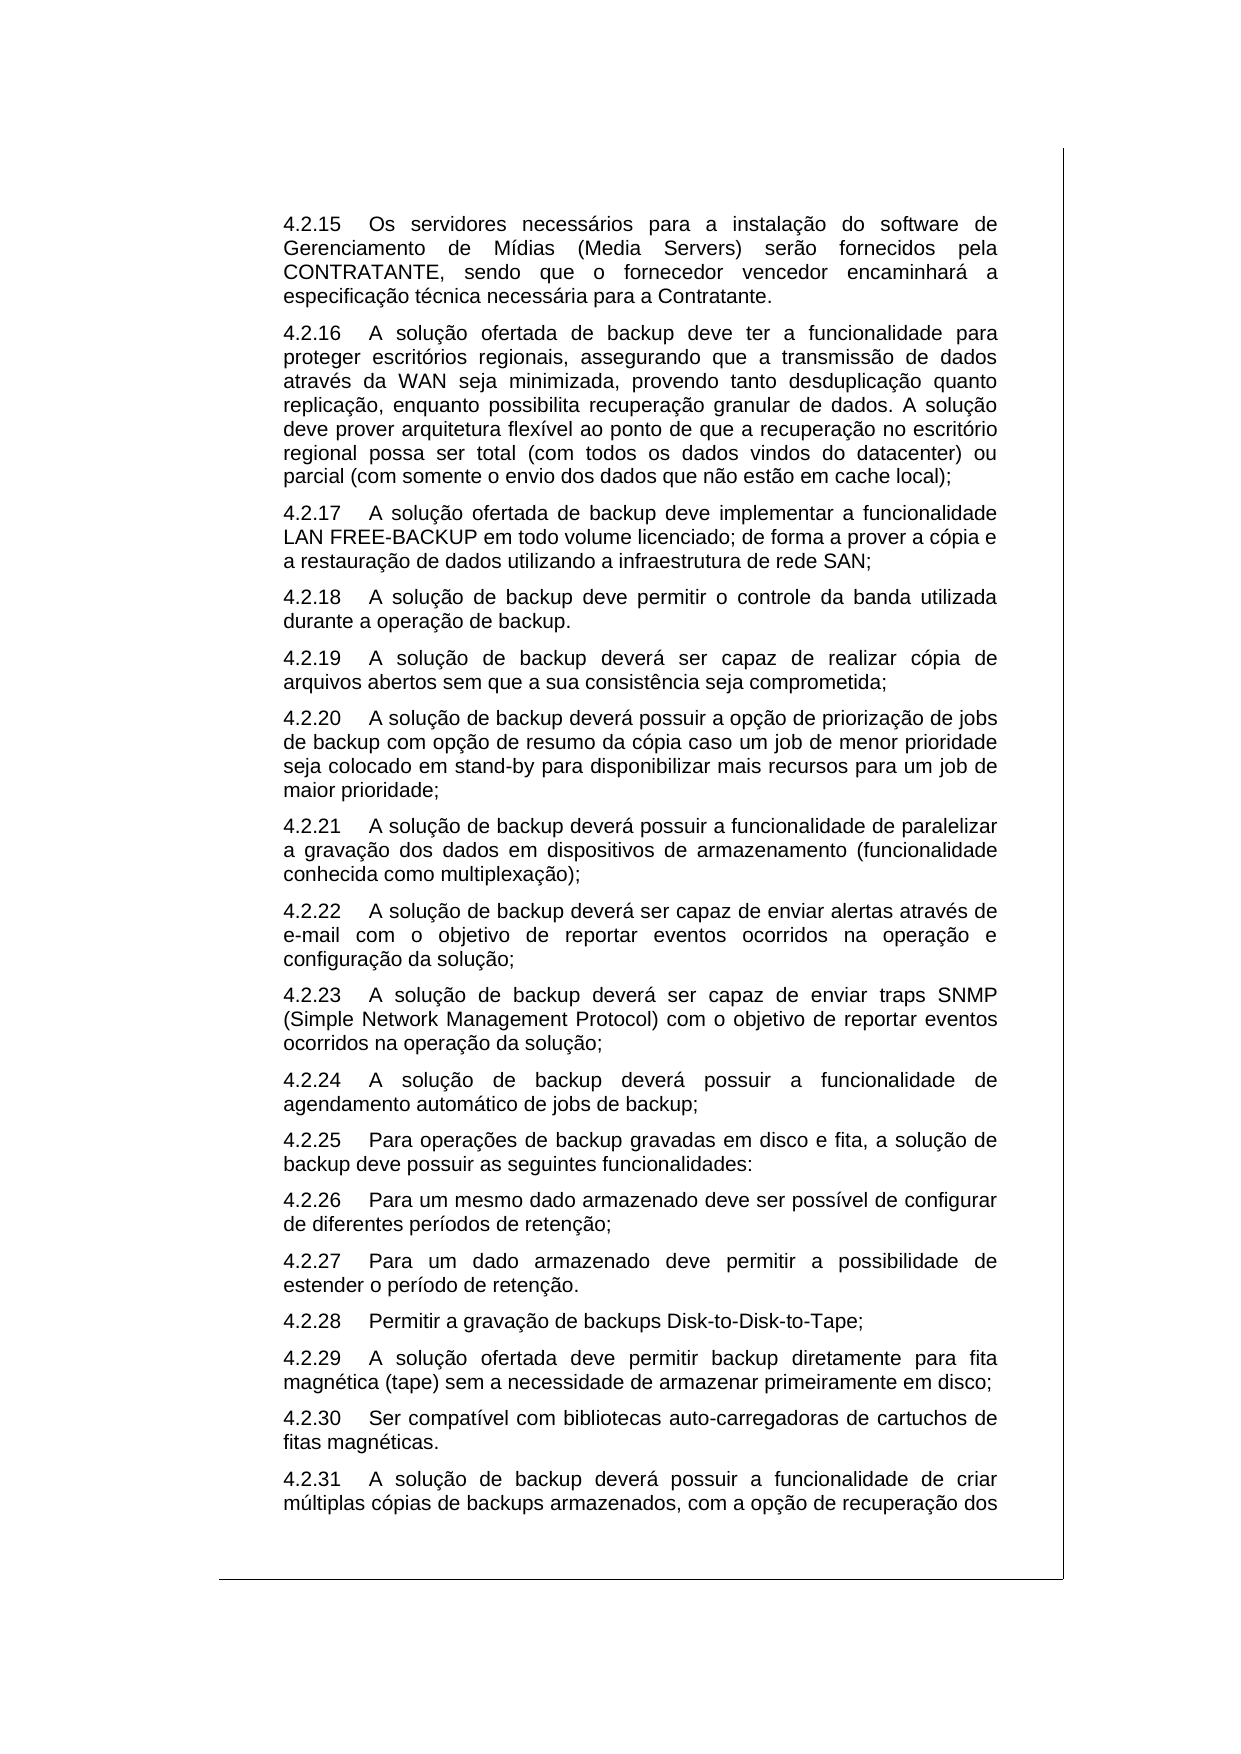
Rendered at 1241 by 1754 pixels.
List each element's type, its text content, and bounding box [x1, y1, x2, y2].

list A solução ofertada de backup deve implementar a funcionalidade LAN FREE-BACKUP em todo volume licenciado; de forma a prover a cópia e a restauração de dados utilizando a infraestrutura de rede SAN; [218, 436, 1063, 521]
list A solução de backup deverá ser capaz de realizar cópia de arquivos abertos sem que a sua consistência seja comprometida; [218, 581, 1063, 641]
list A solução de backup deverá possuir a funcionalidade de paralelizar a gravação dos dados em dispositivos de armazenamento (funcionalidade conhecida como multiplexação); [218, 750, 1063, 834]
list Permitir a gravação de backups Disk-to-Disk-to-Tape; [218, 1244, 1063, 1281]
list Para operações de backup gravadas em disco e fita, a solução de backup deve possuir as seguintes funcionalidades: [218, 1063, 1063, 1124]
list Para um mesmo dado armazenado deve ser possível de configurar de diferentes períodos de retenção; [218, 1124, 1063, 1184]
list A solução de backup deverá possuir a funcionalidade de criar múltiplas cópias de backups armazenados, com a opção de recuperação dos dados de forma automática através da cópia secundária se a cópia primária não estiver mais disponível. [218, 1402, 1063, 1579]
list Para um dado armazenado deve permitir a possibilidade de estender o período de retenção. [218, 1184, 1063, 1244]
list Ser compatível com bibliotecas auto-carregadoras de cartuchos de fitas magnéticas. [218, 1341, 1063, 1402]
list A solução de backup deverá ser capaz de enviar alertas através de e-mail com o objetivo de reportar eventos ocorridos na operação e configuração da solução; [218, 834, 1063, 918]
list A solução ofertada deve permitir backup diretamente para fita magnética (tape) sem a necessidade de armazenar primeiramente em disco; [218, 1281, 1063, 1341]
list A solução de backup deve permitir o controle da banda utilizada durante a operação de backup. [218, 521, 1063, 581]
list A solução de backup deverá possuir a opção de priorização de jobs de backup com opção de resumo da cópia caso um job de menor prioridade seja colocado em stand-by para disponibilizar mais recursos para um job de maior prioridade; [218, 641, 1063, 750]
list Os servidores necessários para a instalação do software de Gerenciamento de Mídias (Media Servers) serão fornecidos pela CONTRATANTE, sendo que o fornecedor vencedor encaminhará a especificação técnica necessária para a Contratante. [218, 148, 1063, 256]
list A solução de backup deverá ser capaz de enviar traps SNMP (Simple Network Management Protocol) com o objetivo de reportar eventos ocorridos na operação da solução; [218, 918, 1063, 1003]
list A solução de backup deverá possuir a funcionalidade de agendamento automático de jobs de backup; [218, 1003, 1063, 1063]
list A solução ofertada de backup deve ter a funcionalidade para proteger escritórios regionais, assegurando que a transmissão de dados através da WAN seja minimizada, provendo tanto desduplicação quanto replicação, enquanto possibilita recuperação granular de dados. A solução deve prover arquitetura flexível ao ponto de que a recuperação no escritório regional possa ser total (com todos os dados vindos do datacenter) ou parcial (com somente o envio dos dados que não estão em cache local); [218, 256, 1063, 436]
